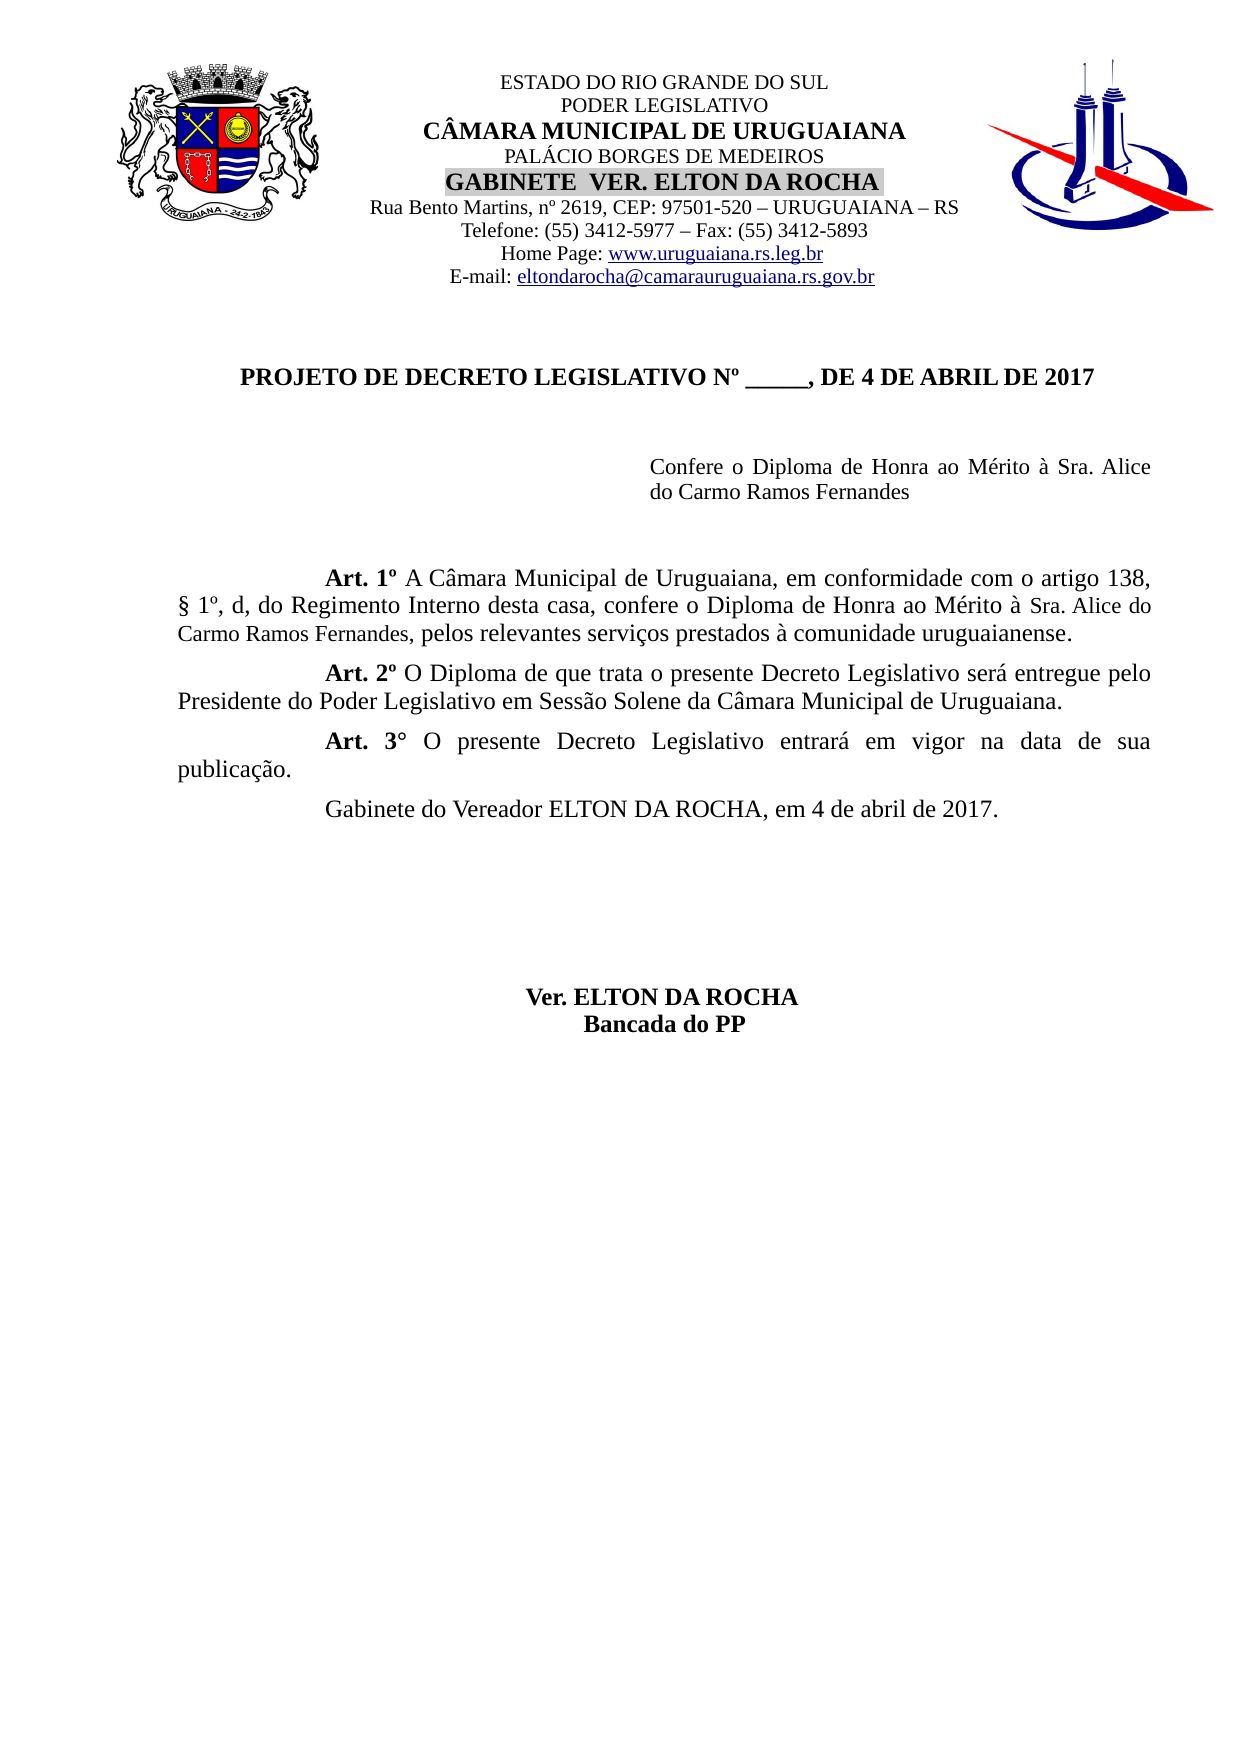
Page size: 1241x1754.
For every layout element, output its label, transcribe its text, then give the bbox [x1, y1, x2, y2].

text Art. 2º O Diploma de que trata o presente Decreto Legislativo será entregue pelo Presidente do Poder Legislativo em Sessão Solene da Câmara Municipal de Uruguaiana. [177, 659, 1152, 714]
text Art. 1º A Câmara Municipal de Uruguaiana, em conformidade com o artigo 138, § 1º, d, do Regimento Interno desta casa, confere o Diploma de Honra ao Mérito à Sra. Alice do Carmo Ramos Fernandes, pelos relevantes serviços prestados à comunidade uruguaianense. [177, 564, 1152, 647]
text Ver. ELTON DA ROCHA [177, 983, 1152, 1011]
picture [987, 59, 1214, 230]
text Art. 3° O presente Decreto Legislativo entrará em vigor na data de sua publicação. [177, 727, 1152, 782]
picture [116, 64, 319, 221]
text Bancada do PP [177, 1011, 1152, 1038]
list Confere o Diploma de Honra ao Mérito à Sra. Alice do Carmo Ramos Fernandes [649, 454, 1152, 504]
text Gabinete do Vereador ELTON DA ROCHA, em 4 de abril de 2017. [177, 795, 1152, 822]
text PROJETO DE DECRETO LEGISLATIVO Nº _____, DE 4 DE ABRIL DE 2017 [183, 363, 1152, 391]
